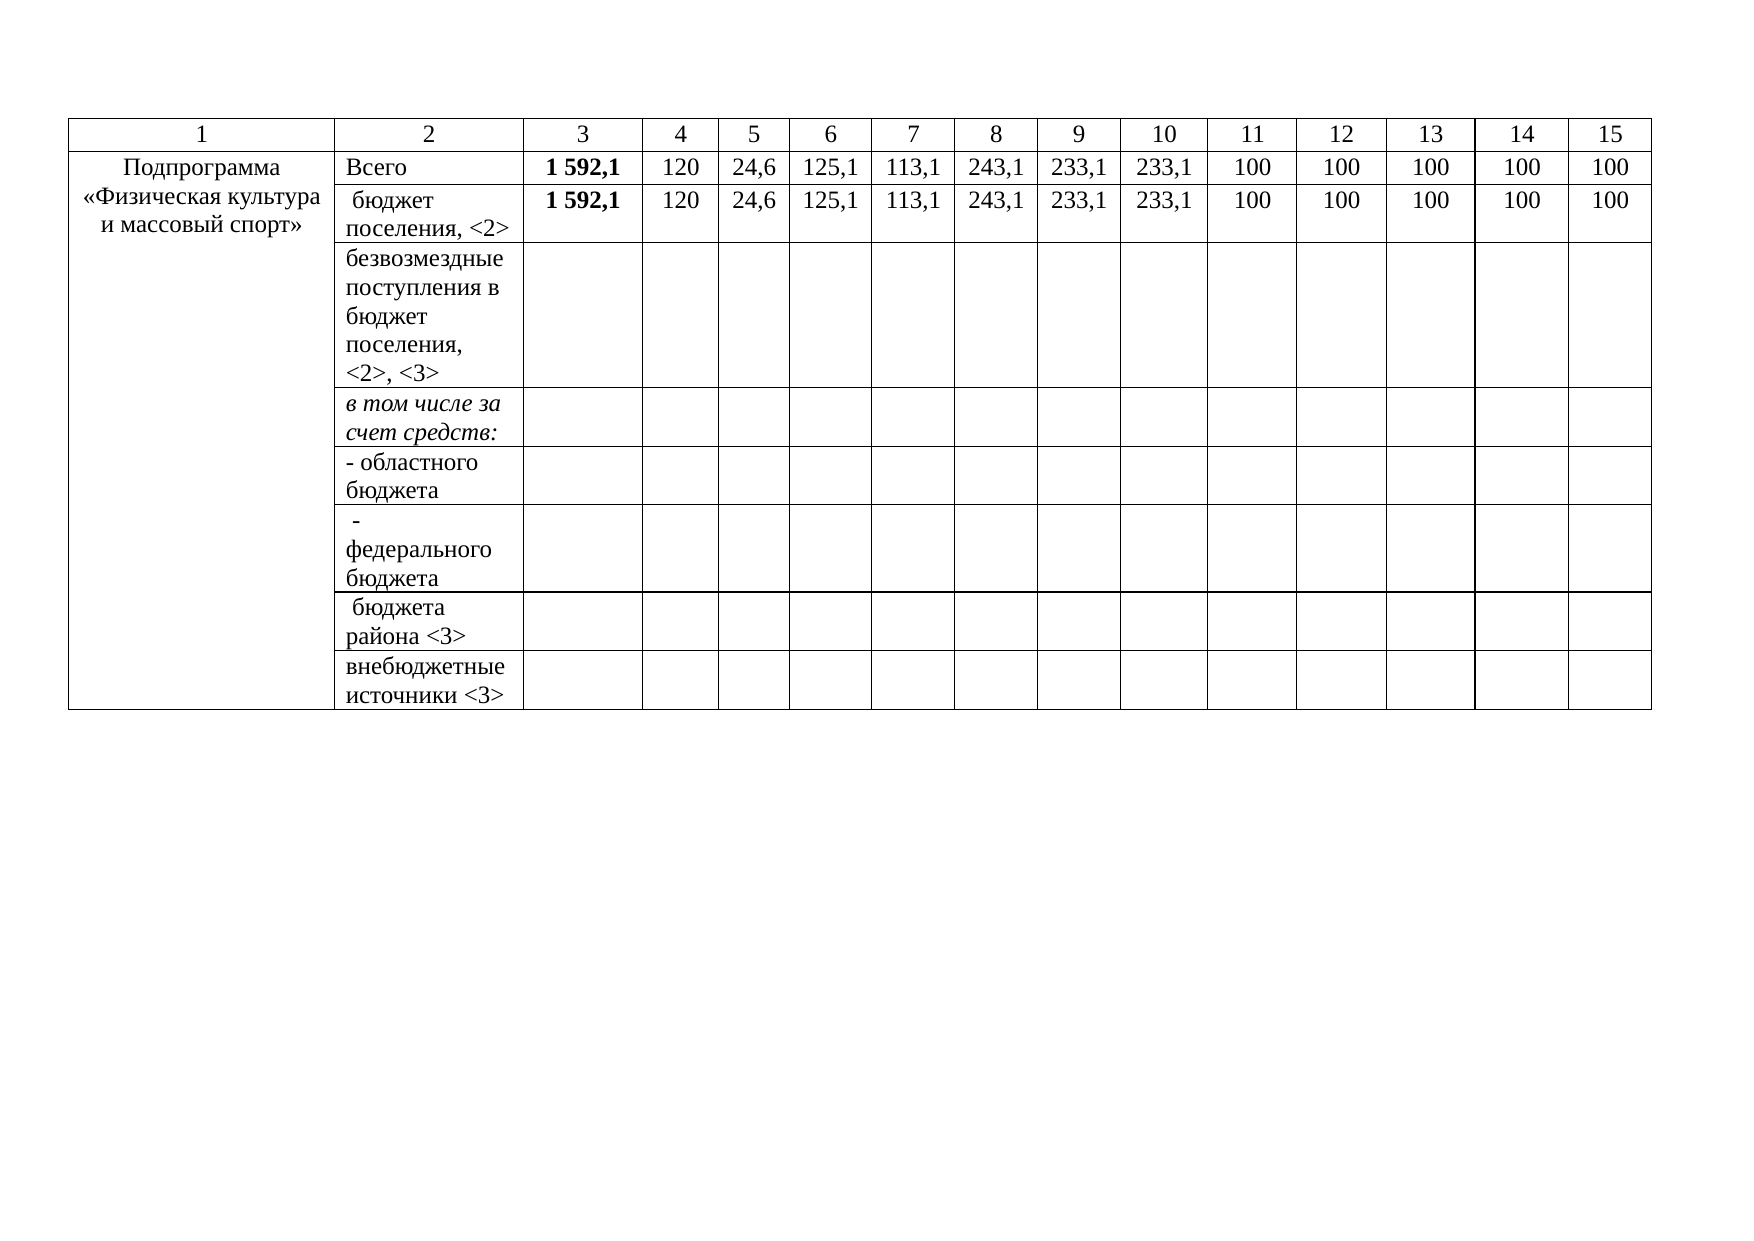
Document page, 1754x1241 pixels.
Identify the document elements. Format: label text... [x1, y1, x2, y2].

table_cell [790, 651, 871, 708]
table_cell [1476, 505, 1568, 591]
table_cell [1038, 593, 1120, 650]
table_cell [1387, 651, 1474, 708]
table_header 5 [719, 119, 789, 151]
table_header 3 [524, 119, 642, 151]
table_cell [955, 388, 1037, 446]
table_cell [1476, 243, 1568, 387]
table_cell [1038, 388, 1120, 446]
table_cell 120 [643, 152, 718, 184]
table_cell [1208, 243, 1296, 387]
table_cell [1297, 388, 1386, 446]
table_cell [643, 447, 718, 504]
table_cell 100 [1387, 185, 1474, 242]
table_cell 233,1 [1121, 152, 1207, 184]
table_cell 100 [1476, 185, 1568, 242]
table_cell 1 592,1 [524, 185, 642, 242]
table_cell 24,6 [719, 152, 789, 184]
table_cell [790, 388, 871, 446]
table_header 4 [643, 119, 718, 151]
table_cell 100 [1297, 185, 1386, 242]
table_cell Всего [335, 152, 523, 184]
table_cell - федерального бюджета [335, 505, 523, 591]
table_cell [1387, 593, 1474, 650]
table_cell 100 [1476, 152, 1568, 184]
table_cell [1121, 388, 1207, 446]
table_cell 100 [1569, 185, 1651, 242]
table_cell [1569, 593, 1651, 650]
table_cell [719, 593, 789, 650]
table_cell [524, 505, 642, 591]
table_cell [1476, 388, 1568, 446]
table_cell [719, 651, 789, 708]
table_cell [719, 505, 789, 591]
table_cell [872, 593, 954, 650]
table_cell 113,1 [872, 185, 954, 242]
table_cell 243,1 [955, 185, 1037, 242]
table_cell Подпрограмма «Физическая культура и массовый спорт» [69, 152, 334, 708]
table_cell безвозмездные поступления в бюджет поселения, <2>, <3> [335, 243, 523, 387]
table_cell [790, 593, 871, 650]
table_header 15 [1569, 119, 1651, 151]
table_header 14 [1476, 119, 1568, 151]
table_cell [955, 593, 1037, 650]
table_cell 100 [1297, 152, 1386, 184]
table_cell [524, 651, 642, 708]
table_cell [1038, 243, 1120, 387]
table_cell [719, 388, 789, 446]
table_cell 113,1 [872, 152, 954, 184]
table_cell 243,1 [955, 152, 1037, 184]
table_cell [1208, 505, 1296, 591]
table_cell [1121, 447, 1207, 504]
table_cell [872, 505, 954, 591]
table_cell [643, 388, 718, 446]
table_cell [643, 651, 718, 708]
table_cell [1387, 243, 1474, 387]
table_cell [1121, 243, 1207, 387]
table_header 1 [69, 119, 334, 151]
table_header 11 [1208, 119, 1296, 151]
table_cell [790, 505, 871, 591]
table_cell [1476, 447, 1568, 504]
table_cell [872, 243, 954, 387]
table_cell 100 [1569, 152, 1651, 184]
table_cell [1121, 651, 1207, 708]
table_cell [719, 447, 789, 504]
table_cell [790, 447, 871, 504]
table_header 7 [872, 119, 954, 151]
table_cell [524, 593, 642, 650]
table_cell [524, 243, 642, 387]
table_cell [1297, 651, 1386, 708]
table_cell - областного бюджета [335, 447, 523, 504]
table_cell в том числе за счет средств: [335, 388, 523, 446]
table_header 6 [790, 119, 871, 151]
table_cell [1297, 593, 1386, 650]
table_cell [1297, 447, 1386, 504]
table_cell 24,6 [719, 185, 789, 242]
table_cell 120 [643, 185, 718, 242]
table_cell 233,1 [1038, 152, 1120, 184]
table_cell [1121, 505, 1207, 591]
table_cell 125,1 [790, 152, 871, 184]
table_cell [955, 651, 1037, 708]
table_cell [643, 505, 718, 591]
table_cell [1387, 447, 1474, 504]
table_cell [955, 447, 1037, 504]
table_cell [1038, 651, 1120, 708]
table_cell [1569, 388, 1651, 446]
table_cell 100 [1208, 185, 1296, 242]
table_header 10 [1121, 119, 1207, 151]
table_cell [1569, 243, 1651, 387]
table_cell 100 [1208, 152, 1296, 184]
table_cell [1476, 593, 1568, 650]
table_header 2 [335, 119, 523, 151]
table_cell бюджета района <3> [335, 593, 523, 650]
table_cell [643, 593, 718, 650]
table_cell [1208, 593, 1296, 650]
table_cell [1121, 593, 1207, 650]
table_cell [1569, 447, 1651, 504]
table_cell внебюджетные источники <3> [335, 651, 523, 708]
table_cell [955, 505, 1037, 591]
table_cell 233,1 [1121, 185, 1207, 242]
table_cell [872, 651, 954, 708]
table_cell [1569, 651, 1651, 708]
table_cell [1387, 388, 1474, 446]
table_cell 1 592,1 [524, 152, 642, 184]
table_cell [643, 243, 718, 387]
table_cell 233,1 [1038, 185, 1120, 242]
table_cell [1038, 447, 1120, 504]
table_cell [1297, 243, 1386, 387]
table_cell [1038, 505, 1120, 591]
table_cell [524, 388, 642, 446]
table_header 9 [1038, 119, 1120, 151]
table_cell [1476, 651, 1568, 708]
table_cell [872, 447, 954, 504]
table_cell [524, 447, 642, 504]
table_cell 125,1 [790, 185, 871, 242]
table_cell [790, 243, 871, 387]
table_cell [1208, 447, 1296, 504]
table_cell бюджет поселения, <2> [335, 185, 523, 242]
table_cell [1297, 505, 1386, 591]
table_header 13 [1387, 119, 1474, 151]
table_cell [1387, 505, 1474, 591]
table_cell [955, 243, 1037, 387]
table_cell 100 [1387, 152, 1474, 184]
table_cell [1569, 505, 1651, 591]
table_cell [719, 243, 789, 387]
table_header 8 [955, 119, 1037, 151]
table_header 12 [1297, 119, 1386, 151]
table_cell [1208, 651, 1296, 708]
table_cell [872, 388, 954, 446]
table_cell [1208, 388, 1296, 446]
